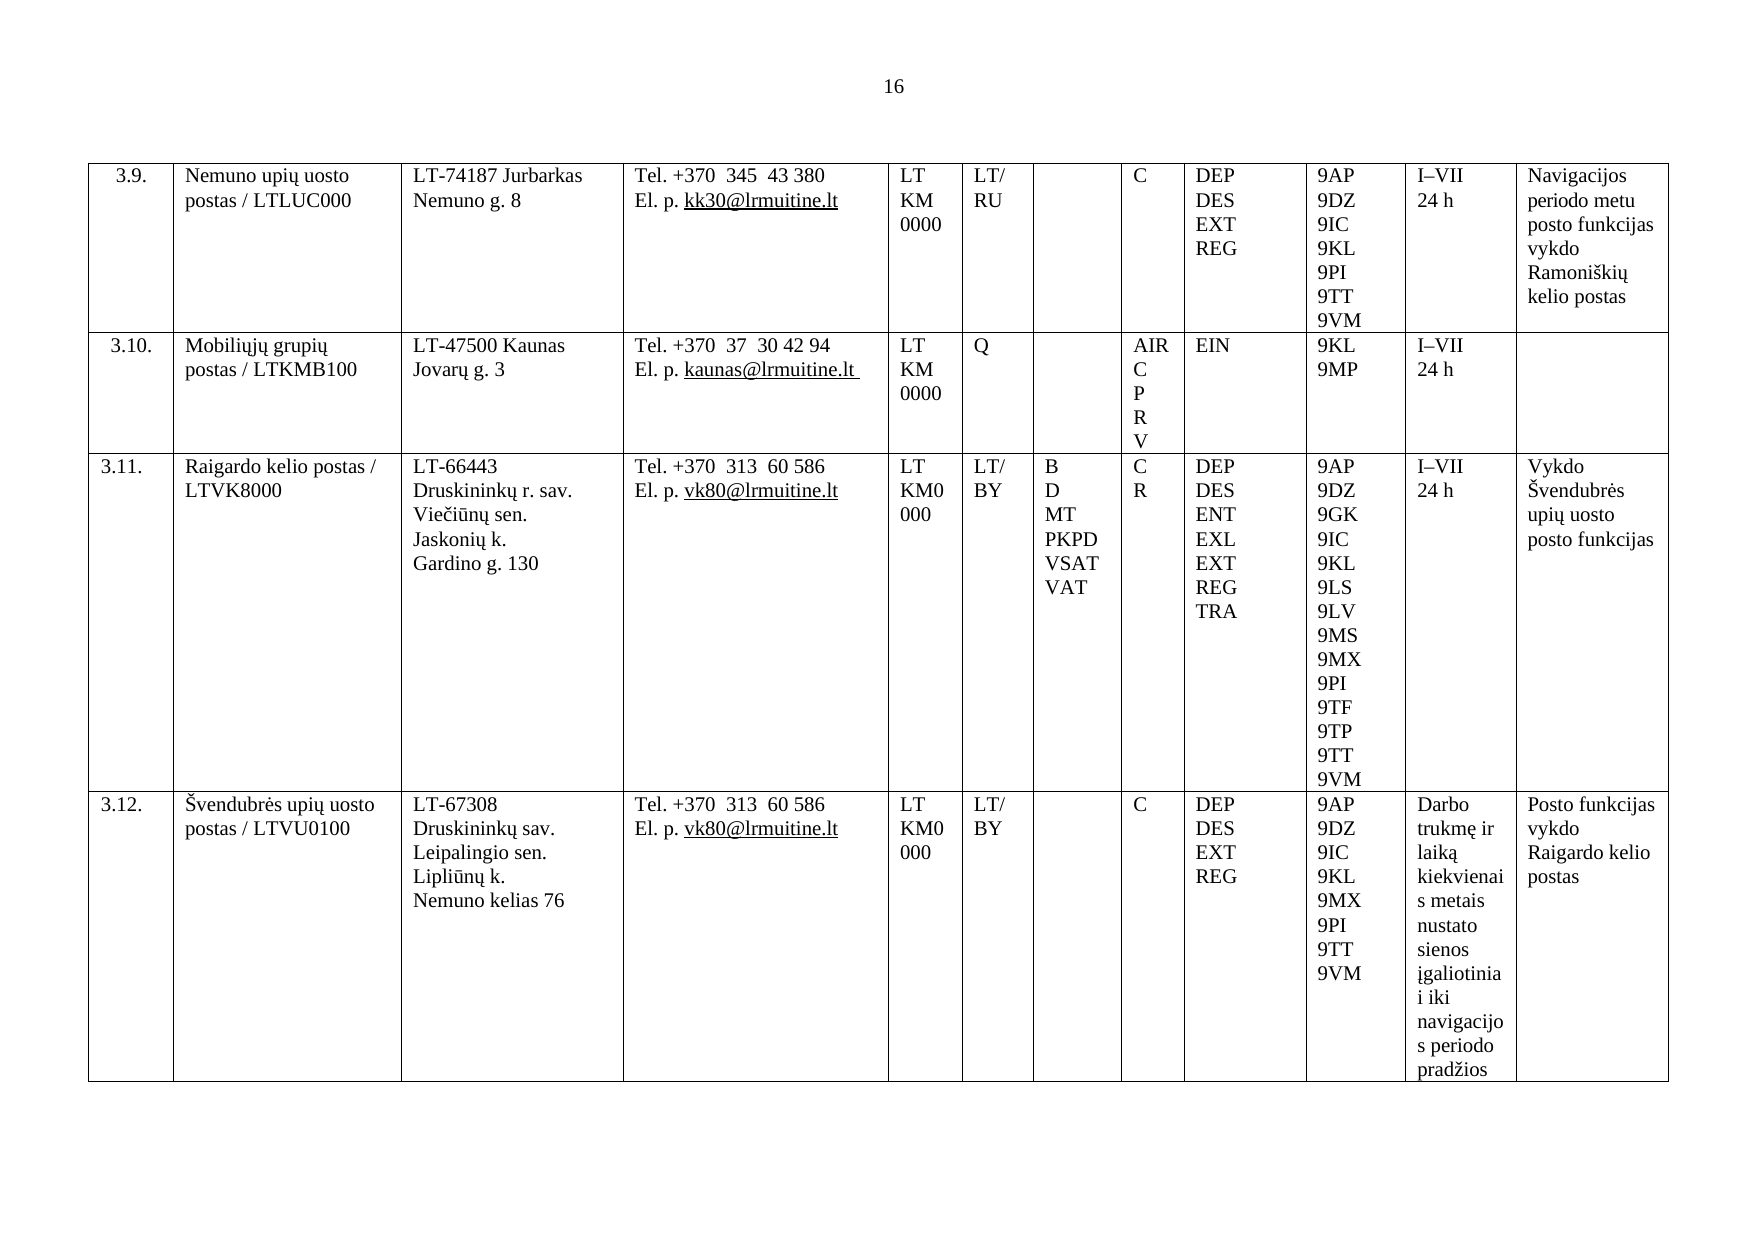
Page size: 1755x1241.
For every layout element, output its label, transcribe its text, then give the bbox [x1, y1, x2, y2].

table_cell 9AP 9DZ 9IC 9KL 9PI 9TT 9VM [1307, 164, 1405, 332]
table_cell Raigardo kelio postas / LTVK8000 [174, 454, 401, 791]
table_cell 9KL 9MP [1307, 333, 1405, 453]
table_cell [1034, 792, 1121, 1081]
table_cell LT KM 0000 [889, 164, 962, 332]
table_cell Navigacijos periodo metu posto funkcijas vykdo Ramoniškių kelio postas [1517, 164, 1668, 332]
table_cell EIN [1185, 333, 1306, 453]
table_cell 9AP 9DZ 9IC 9KL 9MX 9PI 9TT 9VM [1307, 792, 1405, 1081]
table_cell C R [1122, 454, 1184, 791]
table_cell C [1122, 792, 1184, 1081]
table_cell B D MT PKPD VSAT VAT [1034, 454, 1121, 791]
table_cell AIR C P R V [1122, 333, 1184, 453]
table_cell LT-66443 Druskininkų r. sav. Viečiūnų sen. Jaskonių k. Gardino g. 130 [402, 454, 623, 791]
table_cell Tel. +370 37 30 42 94 El. p. kaunas@lrmuitine.lt [624, 333, 888, 453]
table_cell LT-74187 Jurbarkas Nemuno g. 8 [402, 164, 623, 332]
table_cell Tel. +370 313 60 586 El. p. vk80@lrmuitine.lt [624, 454, 888, 791]
table_cell Darbo trukmę ir laiką kiekvienais metais nustato sienos įgaliotiniai iki navigacijos periodo pradžios [1406, 792, 1516, 1081]
table_cell [1034, 164, 1121, 332]
table_cell LT KM0000 [889, 454, 962, 791]
table_cell [1034, 333, 1121, 453]
table_cell [1517, 333, 1668, 453]
table_cell Mobiliųjų grupių postas / LTKMB100 [174, 333, 401, 453]
table_cell 3.11. [89, 454, 173, 791]
table_cell I–VII 24 h [1406, 164, 1516, 332]
table_cell DEP DES EXT REG [1185, 164, 1306, 332]
table_cell LT-47500 Kaunas Jovarų g. 3 [402, 333, 623, 453]
table_cell DEP DES EXT REG [1185, 792, 1306, 1081]
table_cell Q [963, 333, 1033, 453]
table_cell Tel. +370 345 43 380 El. p. kk30@lrmuitine.lt [624, 164, 888, 332]
table_cell 3.9. [89, 164, 173, 332]
table_cell LT KM0000 [889, 792, 962, 1081]
table_cell LT/BY [963, 454, 1033, 791]
table_cell LT/ RU [963, 164, 1033, 332]
table_cell 9AP 9DZ 9GK 9IC 9KL 9LS 9LV 9MS 9MX 9PI 9TF 9TP 9TT 9VM [1307, 454, 1405, 791]
table_cell DEP DES ENT EXL EXT REG TRA [1185, 454, 1306, 791]
table_cell I–VII 24 h [1406, 454, 1516, 791]
table_cell Vykdo Švendubrės upių uosto posto funkcijas [1517, 454, 1668, 791]
table_cell LT/BY [963, 792, 1033, 1081]
table_cell Posto funkcijas vykdo Raigardo kelio postas [1517, 792, 1668, 1081]
table_cell I–VII 24 h [1406, 333, 1516, 453]
table_cell 3.10. [89, 333, 173, 453]
table_cell C [1122, 164, 1184, 332]
table_cell 3.12. [89, 792, 173, 1081]
table_cell Nemuno upių uosto postas / LTLUC000 [174, 164, 401, 332]
table_cell Tel. +370 313 60 586 El. p. vk80@lrmuitine.lt [624, 792, 888, 1081]
table_cell LT-67308 Druskininkų sav. Leipalingio sen. Lipliūnų k. Nemuno kelias 76 [402, 792, 623, 1081]
table_cell LT KM 0000 [889, 333, 962, 453]
table_cell Švendubrės upių uosto postas / LTVU0100 [174, 792, 401, 1081]
